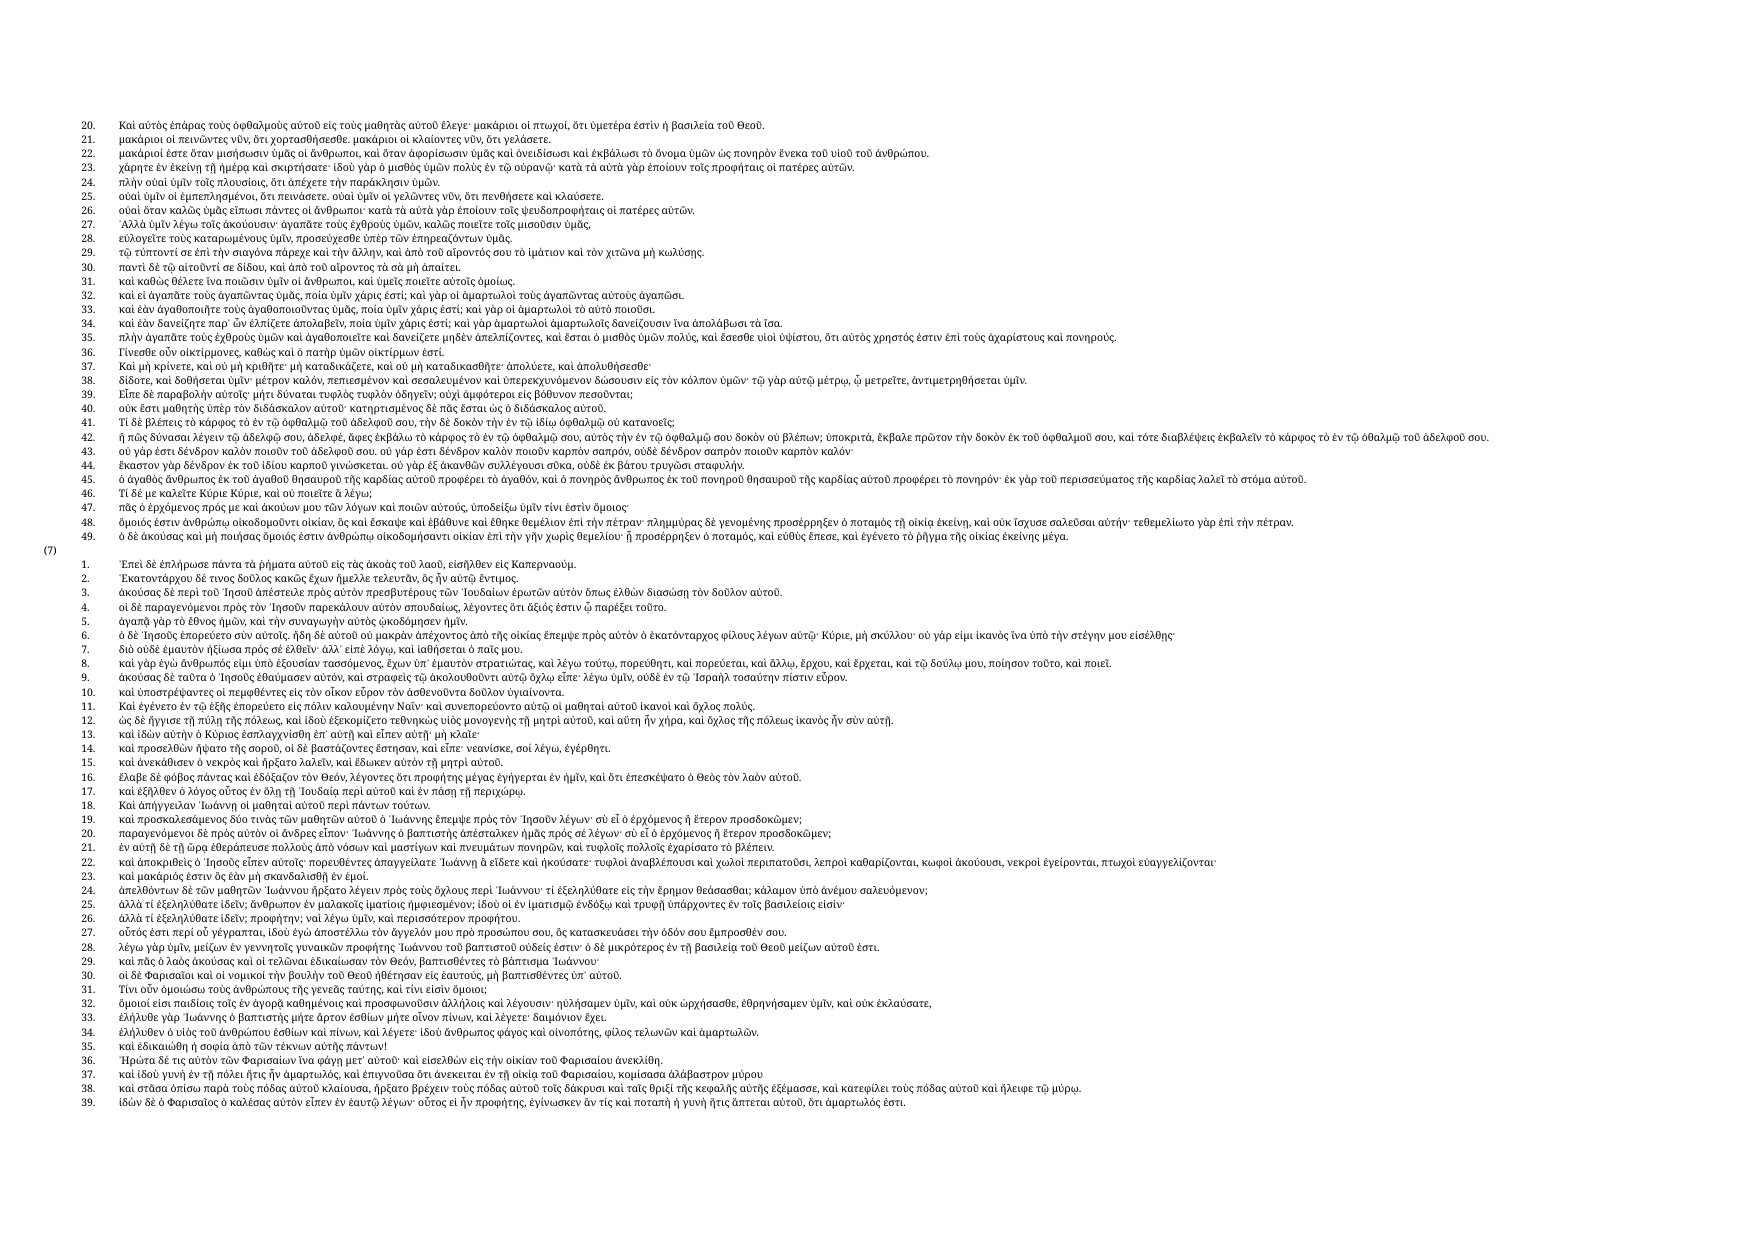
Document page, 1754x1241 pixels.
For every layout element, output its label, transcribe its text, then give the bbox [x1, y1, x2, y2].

list ἔλαβε δὲ φόβος πάντας καὶ ἐδόξαζον τὸν Θεόν, λέγοντες ὅτι προφήτης μέγας ἐγήγερται ἐν ἡμῖν, καὶ ὅτι ἐπεσκέψατο ὁ Θεὸς τὸν λαὸν αὐτοῦ. [81, 770, 1748, 784]
list οὗτός ἐστι περί οὗ γέγραπται, ἰδοὺ ἐγὼ ἀποστέλλω τὸν ἄγγελόν μου πρὸ προσώπου σου, ὃς κατασκευάσει τὴν ὁδόν σου ἔμπροσθέν σου. [81, 926, 1748, 940]
list καὶ μακάριός ἐστιν ὃς ἐὰν μὴ σκανδαλισθῇ ἐν ἐμοί. [81, 869, 1748, 883]
list ἀλλὰ τί ἐξεληλύθατε ἰδεῖν; προφήτην; ναὶ λέγω ὑμῖν, καὶ περισσότερον προφήτου. [81, 911, 1748, 926]
list καὶ ἰδὼν αὐτὴν ὁ Κύριος ἐσπλαγχνίσθη ἐπ᾿ αὐτῇ καὶ εἶπεν αὐτῇ· μὴ κλαῖε· [81, 727, 1748, 741]
list λέγω γὰρ ὑμῖν, μείζων ἐν γεννητοῖς γυναικῶν προφήτης ᾿Ιωάννου τοῦ βαπτιστοῦ οὐδείς ἐστιν· ὁ δὲ μικρότερος ἐν τῇ βασιλείᾳ τοῦ Θεοῦ μείζων αὐτοῦ ἐστι. [81, 940, 1748, 954]
list ἢ πῶς δύνασαι λέγειν τῷ ἀδελφῷ σου, ἀδελφέ, ἄφες ἐκβάλω τὸ κάρφος τὸ ἐν τῷ ὀφθαλμῷ σου, αὐτὸς τὴν ἐν τῷ ὀφθαλμῷ σου δοκὸν οὐ βλέπων; ὑποκριτά, ἔκβαλε πρῶτον τὴν δοκὸν ἐκ τοῦ ὀφθαλμοῦ σου, καὶ τότε διαβλέψεις ἐκβαλεῖν τὸ κάρφος τὸ ἐν τῷ ὀθαλμῷ τοῦ ἀδελφοῦ σου. [81, 430, 1748, 444]
list ᾿Αλλὰ ὑμῖν λέγω τοῖς ἀκούουσιν· ἀγαπᾶτε τοὺς ἐχθροὺς ὑμῶν, καλῶς ποιεῖτε τοῖς μισοῦσιν ὑμᾶς, [81, 217, 1748, 231]
list καὶ στᾶσα ὀπίσω παρὰ τοὺς πόδας αὐτοῦ κλαίουσα, ἤρξατο βρέχειν τοὺς πόδας αὐτοῦ τοῖς δάκρυσι καὶ ταῖς θριξί τῆς κεφαλῆς αὐτῆς ἐξέμασσε, καὶ κατεφίλει τοὺς πόδας αὐτοῦ καὶ ἤλειφε τῷ μύρῳ. [81, 1081, 1748, 1096]
list οὐκ ἔστι μαθητὴς ὑπὲρ τὸν διδάσκαλον αὐτοῦ· κατηρτισμένος δὲ πᾶς ἔσται ὡς ὁ διδάσκαλος αὐτοῦ. [81, 401, 1748, 416]
list καὶ ἀποκριθεὶς ὁ ᾿Ιησοῦς εἶπεν αὐτοῖς· πορευθέντες ἀπαγγείλατε ᾿Ιωάννῃ ἃ εἴδετε καὶ ἠκούσατε· τυφλοὶ ἀναβλέπουσι καὶ χωλοὶ περιπατοῦσι, λεπροὶ καθαρίζονται, κωφοὶ ἀκούουσι, νεκροὶ ἐγείρονται, πτωχοὶ εὐαγγελίζονται· [81, 855, 1748, 869]
list ῾Εκατοντάρχου δέ τινος δοῦλος κακῶς ἔχων ἤμελλε τελευτᾶν, ὃς ἦν αὐτῷ ἔντιμος. [81, 571, 1748, 586]
list παντὶ δὲ τῷ αἰτοῦντί σε δίδου, καὶ ἀπὸ τοῦ αἴροντος τὰ σὰ μὴ ἀπαίτει. [81, 260, 1748, 274]
list ἐλήλυθεν ὁ υἱὸς τοῦ ἀνθρώπου ἐσθίων καὶ πίνων, καὶ λέγετε· ἰδοὺ ἄνθρωπος φάγος καὶ οἰνοπότης, φίλος τελωνῶν καὶ ἁμαρτωλῶν. [81, 1025, 1748, 1039]
list ὅμοιός ἐστιν ἀνθρώπῳ οἰκοδομοῦντι οἰκίαν, ὃς καὶ ἔσκαψε καὶ ἐβάθυνε καὶ ἔθηκε θεμέλιον ἐπὶ τὴν πέτραν· πλημμύρας δὲ γενομένης προσέρρηξεν ὁ ποταμὸς τῇ οἰκίᾳ ἐκείνῃ, καὶ οὐκ ἴσχυσε σαλεῦσαι αὐτήν· τεθεμελίωτο γὰρ ἐπὶ τὴν πέτραν. [81, 515, 1748, 529]
list καὶ γὰρ ἐγὼ ἄνθρωπός εἰμι ὑπὸ ἐξουσίαν τασσόμενος, ἔχων ὑπ᾿ ἐμαυτὸν στρατιώτας, καὶ λέγω τούτῳ, πορεύθητι, καὶ πορεύεται, καὶ ἄλλῳ, ἔρχου, καὶ ἔρχεται, καὶ τῷ δούλῳ μου, ποίησον τοῦτο, καὶ ποιεῖ. [81, 656, 1748, 671]
list καὶ ἐδικαιώθη ἡ σοφία ἀπὸ τῶν τέκνων αὐτῆς πάντων! [81, 1039, 1748, 1053]
list ἀκούσας δὲ περὶ τοῦ ᾿Ιησοῦ ἀπέστειλε πρὸς αὐτὸν πρεσβυτέρους τῶν ᾿Ιουδαίων ἐρωτῶν αὐτὸν ὅπως ἐλθὼν διασώσῃ τὸν δοῦλον αὐτοῦ. [81, 586, 1748, 600]
list καὶ καθὼς θέλετε ἵνα ποιῶσιν ὑμῖν οἱ ἄνθρωποι, καὶ ὑμεῖς ποιεῖτε αὐτοῖς ὁμοίως. [81, 274, 1748, 288]
list μακάριοι οἱ πεινῶντες νῦν, ὅτι χορτασθήσεσθε. μακάριοι οἱ κλαίοντες νῦν, ὅτι γελάσετε. [81, 132, 1748, 146]
list καὶ ἐξῆλθεν ὁ λόγος οὗτος ἐν ὅλῃ τῇ ᾿Ιουδαίᾳ περὶ αὐτοῦ καὶ ἐν πάσῃ τῇ περιχώρῳ. [81, 784, 1748, 798]
list χάρητε ἐν ἐκείνῃ τῇ ἡμέρᾳ καὶ σκιρτήσατε· ἰδοὺ γὰρ ὁ μισθὸς ὑμῶν πολὺς ἐν τῷ οὐρανῷ· κατὰ τὰ αὐτὰ γὰρ ἐποίουν τοῖς προφήταις οἱ πατέρες αὐτῶν. [81, 161, 1748, 175]
list οὐαὶ ὑμῖν οἱ ἐμπεπλησμένοι, ὅτι πεινάσετε. οὐαὶ ὑμῖν οἱ γελῶντες νῦν, ὅτι πενθήσετε καὶ κλαύσετε. [81, 189, 1748, 203]
list ἀλλὰ τί ἐξεληλύθατε ἰδεῖν; ἄνθρωπον ἐν μαλακοῖς ἱματίοις ἠμφιεσμένον; ἰδοὺ οἱ ἐν ἱματισμῷ ἐνδόξῳ καὶ τρυφῇ ὑπάρχοντες ἐν τοῖς βασιλείοις εἰσίν· [81, 897, 1748, 911]
list ἀπελθόντων δὲ τῶν μαθητῶν ᾿Ιωάννου ἤρξατο λέγειν πρὸς τοὺς ὄχλους περὶ ᾿Ιωάννου· τί ἐξεληλύθατε εἰς τὴν ἔρημον θεάσασθαι; κάλαμον ὑπὸ ἀνέμου σαλευόμενον; [81, 883, 1748, 897]
list διὸ οὐδὲ ἐμαυτὸν ἠξίωσα πρός σέ ἐλθεῖν· ἀλλ᾿ εἰπὲ λόγῳ, καὶ ἰαθήσεται ὁ παῖς μου. [81, 642, 1748, 656]
list Τίνι οὖν ὁμοιώσω τοὺς ἀνθρώπους τῆς γενεᾶς ταύτης, καὶ τίνι εἰσὶν ὅμοιοι; [81, 982, 1748, 996]
list Καὶ ἐγένετο ἐν τῷ ἑξῆς ἐπορεύετο εἰς πόλιν καλουμένην Ναΐν· καὶ συνεπορεύοντο αὐτῷ οἱ μαθηταὶ αὐτοῦ ἱκανοὶ καὶ ὄχλος πολύς. [81, 699, 1748, 713]
list Καὶ μὴ κρίνετε, καὶ οὐ μὴ κριθῆτε· μὴ καταδικάζετε, καὶ οὐ μὴ καταδικασθῆτε· ἀπολύετε, καὶ ἀπολυθήσεσθε· [81, 359, 1748, 373]
list δίδοτε, καὶ δοθήσεται ὑμῖν· μέτρον καλόν, πεπιεσμένον καὶ σεσαλευμένον καὶ ὑπερεκχυνόμενον δώσουσιν εἰς τὸν κόλπον ὑμῶν· τῷ γὰρ αὐτῷ μέτρῳ, ᾧ μετρεῖτε, ἀντιμετρηθήσεται ὑμῖν. [81, 373, 1748, 387]
list Τί δέ με καλεῖτε Κύριε Κύριε, καὶ οὐ ποιεῖτε ἃ λέγω; [81, 486, 1748, 501]
list Καὶ αὐτὸς ἐπάρας τοὺς ὀφθαλμοὺς αὐτοῦ εἰς τοὺς μαθητὰς αὐτοῦ ἔλεγε· μακάριοι οἱ πτωχοί, ὅτι ὑμετέρα ἐστὶν ἡ βασιλεία τοῦ Θεοῦ. [81, 118, 1748, 132]
list ὡς δὲ ἤγγισε τῇ πύλῃ τῆς πόλεως, καὶ ἰδοὺ ἐξεκομίζετο τεθνηκὼς υἱὸς μονογενὴς τῇ μητρὶ αὐτοῦ, καὶ αὕτη ἦν χήρα, καὶ ὄχλος τῆς πόλεως ἱκανὸς ἦν σὺν αὐτῇ. [81, 713, 1748, 727]
list εὐλογεῖτε τοὺς καταρωμένους ὑμῖν, προσεύχεσθε ὑπὲρ τῶν ἐπηρεαζόντων ὑμᾶς. [81, 231, 1748, 246]
list καὶ ὑποστρέψαντες οἱ πεμφθέντες εἰς τὸν οἶκον εὗρον τὸν ἀσθενοῦντα δοῦλον ὑγιαίνοντα. [81, 685, 1748, 699]
list οἱ δὲ παραγενόμενοι πρὸς τὸν ᾿Ιησοῦν παρεκάλουν αὐτὸν σπουδαίως, λέγοντες ὅτι ἄξιός ἐστιν ᾧ παρέξει τοῦτο. [81, 600, 1748, 614]
list Γίνεσθε οὖν οἰκτίρμονες, καθὼς καὶ ὁ πατὴρ ὑμῶν οἰκτίρμων ἐστί. [81, 345, 1748, 359]
list Τί δὲ βλέπεις τὸ κάρφος τὸ ἐν τῷ ὀφθαλμῷ τοῦ ἀδελφοῦ σου, τὴν δὲ δοκὸν τὴν ἐν τῷ ἰδίῳ ὀφθαλμῷ οὐ κατανοεῖς; [81, 416, 1748, 430]
list οὐαὶ ὅταν καλῶς ὑμᾶς εἴπωσι πάντες οἱ ἄνθρωποι· κατὰ τὰ αὐτὰ γὰρ ἐποίουν τοῖς ψευδοπροφήταις οἱ πατέρες αὐτῶν. [81, 203, 1748, 217]
list παραγενόμενοι δὲ πρὸς αὐτὸν οἱ ἄνδρες εἶπον· ᾿Ιωάννης ὁ βαπτιστὴς ἀπέσταλκεν ἡμᾶς πρός σέ λέγων· σὺ εἶ ὁ ἐρχόμενος ἢ ἕτερον προσδοκῶμεν; [81, 826, 1748, 841]
list Εἶπε δὲ παραβολὴν αὐτοῖς· μήτι δύναται τυφλὸς τυφλὸν ὁδηγεῖν; οὐχὶ ἀμφότεροι εἰς βόθυνον πεσοῦνται; [81, 387, 1748, 401]
list πλὴν οὐαὶ ὑμῖν τοῖς πλουσίοις, ὅτι ἀπέχετε τὴν παράκλησιν ὑμῶν. [81, 175, 1748, 189]
list ὁ ἀγαθὸς ἄνθρωπος ἐκ τοῦ ἀγαθοῦ θησαυροῦ τῆς καρδίας αὐτοῦ προφέρει τὸ ἀγαθόν, καὶ ὁ πονηρὸς ἄνθρωπος ἐκ τοῦ πονηροῦ θησαυροῦ τῆς καρδίας αὐτοῦ προφέρει τὸ πονηρόν· ἐκ γὰρ τοῦ περισσεύματος τῆς καρδίας λαλεῖ τὸ στόμα αὐτοῦ. [81, 472, 1748, 486]
list ὁ δὲ ᾿Ιησοῦς ἐπορεύετο σὺν αὐτοῖς. ἤδη δὲ αὐτοῦ οὐ μακρὰν ἀπέχοντος ἀπὸ τῆς οἰκίας ἔπεμψε πρὸς αὐτὸν ὁ ἑκατόνταρχος φίλους λέγων αὐτῷ· Κύριε, μὴ σκύλλου· οὐ γάρ εἰμι ἱκανὸς ἵνα ὑπὸ τὴν στέγην μου εἰσέλθῃς· [81, 628, 1748, 642]
list καὶ προσελθὼν ἥψατο τῆς σοροῦ, οἱ δὲ βαστάζοντες ἔστησαν, καὶ εἶπε· νεανίσκε, σοί λέγω, ἐγέρθητι. [81, 741, 1748, 756]
list καὶ ἐὰν δανείζητε παρ᾿ ὧν ἐλπίζετε ἀπολαβεῖν, ποία ὑμῖν χάρις ἐστί; καὶ γὰρ ἁμαρτωλοὶ ἁμαρτωλοῖς δανείζουσιν ἵνα ἀπολάβωσι τὰ ἴσα. [81, 316, 1748, 331]
list ὁ δὲ ἀκούσας καὶ μὴ ποιήσας ὅμοιός ἐστιν ἀνθρώπῳ οἰκοδομήσαντι οἰκίαν ἐπὶ τὴν γῆν χωρὶς θεμελίου· ᾗ προσέρρηξεν ὁ ποταμός, καὶ εὐθὺς ἔπεσε, καὶ ἐγένετο τὸ ῥῆγμα τῆς οἰκίας ἐκείνης μέγα. [81, 529, 1748, 543]
list καὶ εἰ ἀγαπᾶτε τοὺς ἀγαπῶντας ὑμᾶς, ποία ὑμῖν χάρις ἐστί; καὶ γὰρ οἱ ἁμαρτωλοὶ τοὺς ἀγαπῶντας αὐτοὺς ἀγαπῶσι. [81, 288, 1748, 302]
list καὶ προσκαλεσάμενος δύο τινὰς τῶν μαθητῶν αὐτοῦ ὁ ᾿Ιωάννης ἔπεμψε πρὸς τὸν ᾿Ιησοῦν λέγων· σὺ εἶ ὁ ἐρχόμενος ἢ ἕτερον προσδοκῶμεν; [81, 812, 1748, 826]
list ὅμοιοί εἰσι παιδίοις τοῖς ἐν ἀγορᾷ καθημένοις καὶ προσφωνοῦσιν ἀλλήλοις καὶ λέγουσιν· ηὐλήσαμεν ὑμῖν, καὶ οὐκ ὠρχήσασθε, ἐθρηνήσαμεν ὑμῖν, καὶ οὐκ ἐκλαύσατε, [81, 996, 1748, 1011]
list ἰδὼν δὲ ὁ Φαρισαῖος ὁ καλέσας αὐτὸν εἶπεν ἐν ἑαυτῷ λέγων· οὗτος εἰ ἦν προφήτης, ἐγίνωσκεν ἂν τίς καὶ ποταπὴ ἡ γυνὴ ἥτις ἅπτεται αὐτοῦ, ὅτι ἁμαρτωλός ἐστι. [81, 1096, 1748, 1110]
list οἱ δὲ Φαρισαῖοι καὶ οἱ νομικοί τὴν βουλὴν τοῦ Θεοῦ ἠθέτησαν εἰς ἑαυτούς, μὴ βαπτισθέντες ὑπ᾿ αὐτοῦ. [81, 968, 1748, 982]
list τῷ τύπτοντί σε ἐπὶ τὴν σιαγόνα πάρεχε καὶ τὴν ἄλλην, καὶ ἀπὸ τοῦ αἴροντός σου τὸ ἱμάτιον καὶ τὸν χιτῶνα μὴ κωλύσῃς. [81, 246, 1748, 260]
list ἐν αὐτῇ δὲ τῇ ὥρᾳ ἐθεράπευσε πολλοὺς ἀπὸ νόσων καὶ μαστίγων καὶ πνευμάτων πονηρῶν, καὶ τυφλοῖς πολλοῖς ἐχαρίσατο τὸ βλέπειν. [81, 841, 1748, 855]
list μακάριοί ἐστε ὅταν μισήσωσιν ὑμᾶς οἱ ἄνθρωποι, καὶ ὅταν ἀφορίσωσιν ὑμᾶς καὶ ὀνειδίσωσι καὶ ἐκβάλωσι τὸ ὄνομα ὑμῶν ὡς πονηρὸν ἕνεκα τοῦ υἱοῦ τοῦ ἀνθρώπου. [81, 146, 1748, 161]
list ἐλήλυθε γὰρ ᾿Ιωάννης ὁ βαπτιστὴς μήτε ἄρτον ἐσθίων μήτε οἶνον πίνων, καὶ λέγετε· δαιμόνιον ἔχει. [81, 1011, 1748, 1025]
list πᾶς ὁ ἐρχόμενος πρός με καὶ ἀκούων μου τῶν λόγων καὶ ποιῶν αὐτούς, ὑποδείξω ὑμῖν τίνι ἐστὶν ὅμοιος· [81, 501, 1748, 515]
list πλὴν ἀγαπᾶτε τοὺς ἐχθροὺς ὑμῶν καὶ ἀγαθοποιεῖτε καὶ δανείζετε μηδὲν ἀπελπίζοντες, καὶ ἔσται ὁ μισθὸς ὑμῶν πολύς, καὶ ἔσεσθε υἱοὶ ὑψίστου, ὅτι αὐτὸς χρηστός ἐστιν ἐπὶ τοὺς ἀχαρίστους καὶ πονηρούς. [81, 331, 1748, 345]
list καὶ ἐὰν ἀγαθοποιῆτε τοὺς ἀγαθοποιοῦντας ὑμᾶς, ποία ὑμῖν χάρις ἐστί; καὶ γὰρ οἱ ἁμαρτωλοὶ τὸ αὐτὸ ποιοῦσι. [81, 302, 1748, 316]
list Καὶ ἀπήγγειλαν ᾿Ιωάννῃ οἱ μαθηταὶ αὐτοῦ περὶ πάντων τούτων. [81, 798, 1748, 812]
list καὶ ἰδοὺ γυνὴ ἐν τῇ πόλει ἥτις ἦν ἁμαρτωλός, καὶ ἐπιγνοῦσα ὅτι ἀνεκειται ἐν τῇ οἰκίᾳ τοῦ Φαρισαίου, κομίσασα ἀλάβαστρον μύρου [81, 1067, 1748, 1081]
list καὶ ἀνεκάθισεν ὁ νεκρὸς καὶ ἤρξατο λαλεῖν, καὶ ἔδωκεν αὐτὸν τῇ μητρὶ αὐτοῦ. [81, 756, 1748, 770]
list καὶ πᾶς ὁ λαὸς ἀκούσας καὶ οἱ τελῶναι ἐδικαίωσαν τὸν Θεόν, βαπτισθέντες τὸ βάπτισμα ᾿Ιωάννου· [81, 954, 1748, 968]
list ἕκαστον γὰρ δένδρον ἐκ τοῦ ἰδίου καρποῦ γινώσκεται. οὐ γὰρ ἐξ ἀκανθῶν συλλέγουσι σῦκα, οὐδὲ ἐκ βάτου τρυγῶσι σταφυλήν. [81, 458, 1748, 472]
list ᾿Επεὶ δὲ ἐπλήρωσε πάντα τὰ ῥήματα αὐτοῦ εἰς τὰς ἀκοὰς τοῦ λαοῦ, εἰσῆλθεν εἰς Καπερναούμ. [81, 557, 1748, 571]
list ᾿Ηρώτα δέ τις αὐτὸν τῶν Φαρισαίων ἵνα φάγῃ μετ᾿ αὐτοῦ· καὶ εἰσελθὼν εἰς τὴν οἰκίαν τοῦ Φαρισαίου ἀνεκλίθη. [81, 1053, 1748, 1067]
list ἀγαπᾷ γὰρ τὸ ἔθνος ἡμῶν, καὶ τὴν συναγωγὴν αὐτὸς ᾠκοδόμησεν ἡμῖν. [81, 614, 1748, 628]
list ἀκούσας δὲ ταῦτα ὁ ᾿Ιησοῦς ἐθαύμασεν αὐτόν, καὶ στραφεὶς τῷ ἀκολουθοῦντι αὐτῷ ὄχλῳ εἶπε· λέγω ὑμῖν, οὐδὲ ἐν τῷ ᾿Ισραὴλ τοσαύτην πίστιν εὗρον. [81, 671, 1748, 685]
list οὐ γάρ ἐστι δένδρον καλὸν ποιοῦν τοῦ ἀδελφοῦ σου. οὐ γάρ ἐστι δένδρον καλὸν ποιοῦν καρπὸν σαπρόν, οὐδὲ δένδρον σαπρὸν ποιοῦν καρπὸν καλόν· [81, 444, 1748, 458]
